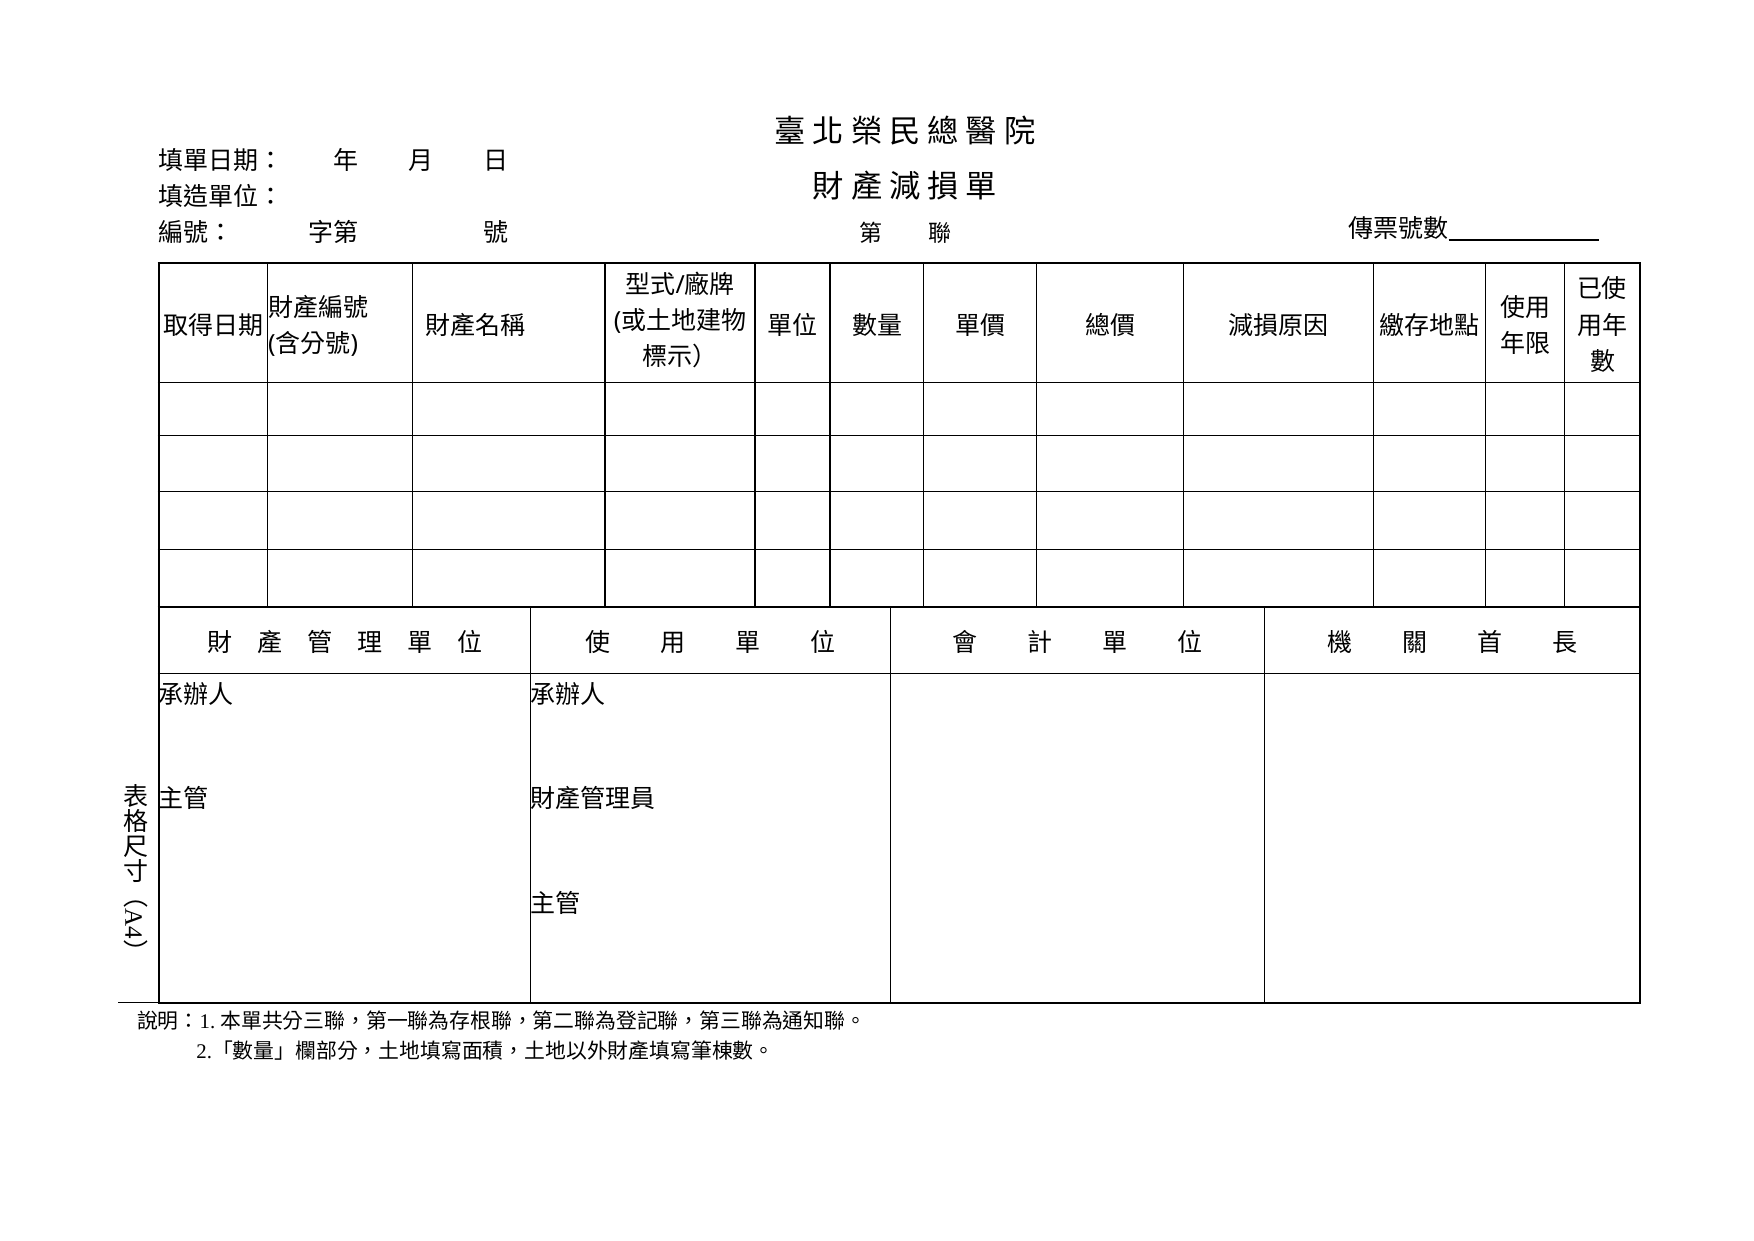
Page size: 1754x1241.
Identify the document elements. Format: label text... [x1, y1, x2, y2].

table_cell 會 計 單 位 [891, 608, 1264, 673]
table_cell [413, 436, 604, 491]
table_cell [413, 383, 604, 434]
table_cell 單價 [924, 264, 1036, 382]
table_cell [1486, 436, 1564, 491]
table_cell [891, 674, 1264, 1002]
text 2.「數量」欄部分，土地填寫面積，土地以外財產填寫筆棟數。 [118, 1034, 1636, 1064]
table_cell 財產編號 (含分號) [268, 264, 412, 382]
table_cell [756, 492, 829, 549]
table_cell [413, 492, 604, 549]
table_cell [1184, 550, 1373, 606]
table_cell [1109, 436, 1183, 491]
table_cell [831, 550, 923, 606]
table_cell [1565, 436, 1639, 491]
table_cell 型式/廠牌 (或土地建物標示） [606, 264, 754, 382]
table_cell 機 關 首 長 [1265, 608, 1639, 673]
table_cell [160, 383, 267, 434]
table_cell [1486, 492, 1564, 549]
table_cell [1037, 550, 1109, 606]
table_cell 承辦人 主管 [160, 674, 530, 1002]
table_cell [980, 436, 1036, 491]
table_cell [924, 383, 980, 434]
table_cell [606, 550, 754, 606]
table_cell [1265, 674, 1639, 1002]
table_header 臺 北 榮 民 總 醫 院 財 產 減 損 單 第 聯 [661, 106, 1148, 262]
table_cell [924, 492, 980, 549]
table_cell 財產名稱 [413, 264, 604, 382]
table_cell [1374, 436, 1485, 491]
table_header 傳票號數 [1148, 106, 1640, 262]
table_cell [1486, 550, 1564, 606]
table_header [118, 106, 159, 262]
table_header 填單日期： 年 月 日 填造單位： 編號： 字第 號 [159, 106, 661, 262]
table_cell 減損原因 [1184, 264, 1373, 382]
table_cell 表格尺寸（A4） [118, 262, 158, 1002]
table_cell [413, 550, 604, 606]
table_cell [268, 383, 412, 434]
table_cell [1037, 492, 1109, 549]
table_cell [980, 383, 1036, 434]
table_cell [924, 550, 980, 606]
table_cell [756, 550, 829, 606]
table_cell 財 產 管 理 單 位 [160, 608, 530, 673]
table_cell [1184, 383, 1373, 434]
table_cell [1374, 492, 1485, 549]
table_cell [606, 436, 754, 491]
table_cell [606, 492, 754, 549]
table_cell [1109, 550, 1183, 606]
table_cell [1565, 492, 1639, 549]
table_cell 已使用年數 [1565, 264, 1639, 382]
table_cell [756, 436, 829, 491]
table_cell [980, 492, 1036, 549]
table_cell [160, 492, 267, 549]
table_cell 承辦人 財產管理員 主管 [531, 674, 890, 1002]
table_cell [1374, 383, 1485, 434]
table_cell [1109, 383, 1183, 434]
table_cell 使用 年限 [1486, 264, 1564, 382]
table_cell [831, 436, 923, 491]
table_cell 取得日期 [160, 264, 267, 382]
table_cell [606, 383, 754, 434]
table_cell [160, 436, 267, 491]
table_cell [1037, 383, 1109, 434]
table_cell [924, 436, 980, 491]
table_cell [1184, 436, 1373, 491]
table_cell [1037, 436, 1109, 491]
table_cell [1184, 492, 1373, 549]
table_cell [831, 383, 923, 434]
table_cell [1565, 383, 1639, 434]
table_cell [268, 436, 412, 491]
table_cell 總價 [1037, 264, 1183, 382]
table_cell [1109, 492, 1183, 549]
table_cell 數量 [831, 264, 923, 382]
text 說明：1. 本單共分三聯，第一聯為存根聯，第二聯為登記聯，第三聯為通知聯。 [118, 1004, 1636, 1034]
table_cell 繳存地點 [1374, 264, 1485, 382]
table_cell [1374, 550, 1485, 606]
table_cell [980, 550, 1036, 606]
table_cell [756, 383, 829, 434]
table_cell [268, 550, 412, 606]
table_cell [160, 550, 267, 606]
table_cell [1565, 550, 1639, 606]
table_cell [831, 492, 923, 549]
table_cell [1486, 383, 1564, 434]
table_cell [268, 492, 412, 549]
table_cell 單位 [756, 264, 829, 382]
table_cell 使 用 單 位 [531, 608, 890, 673]
